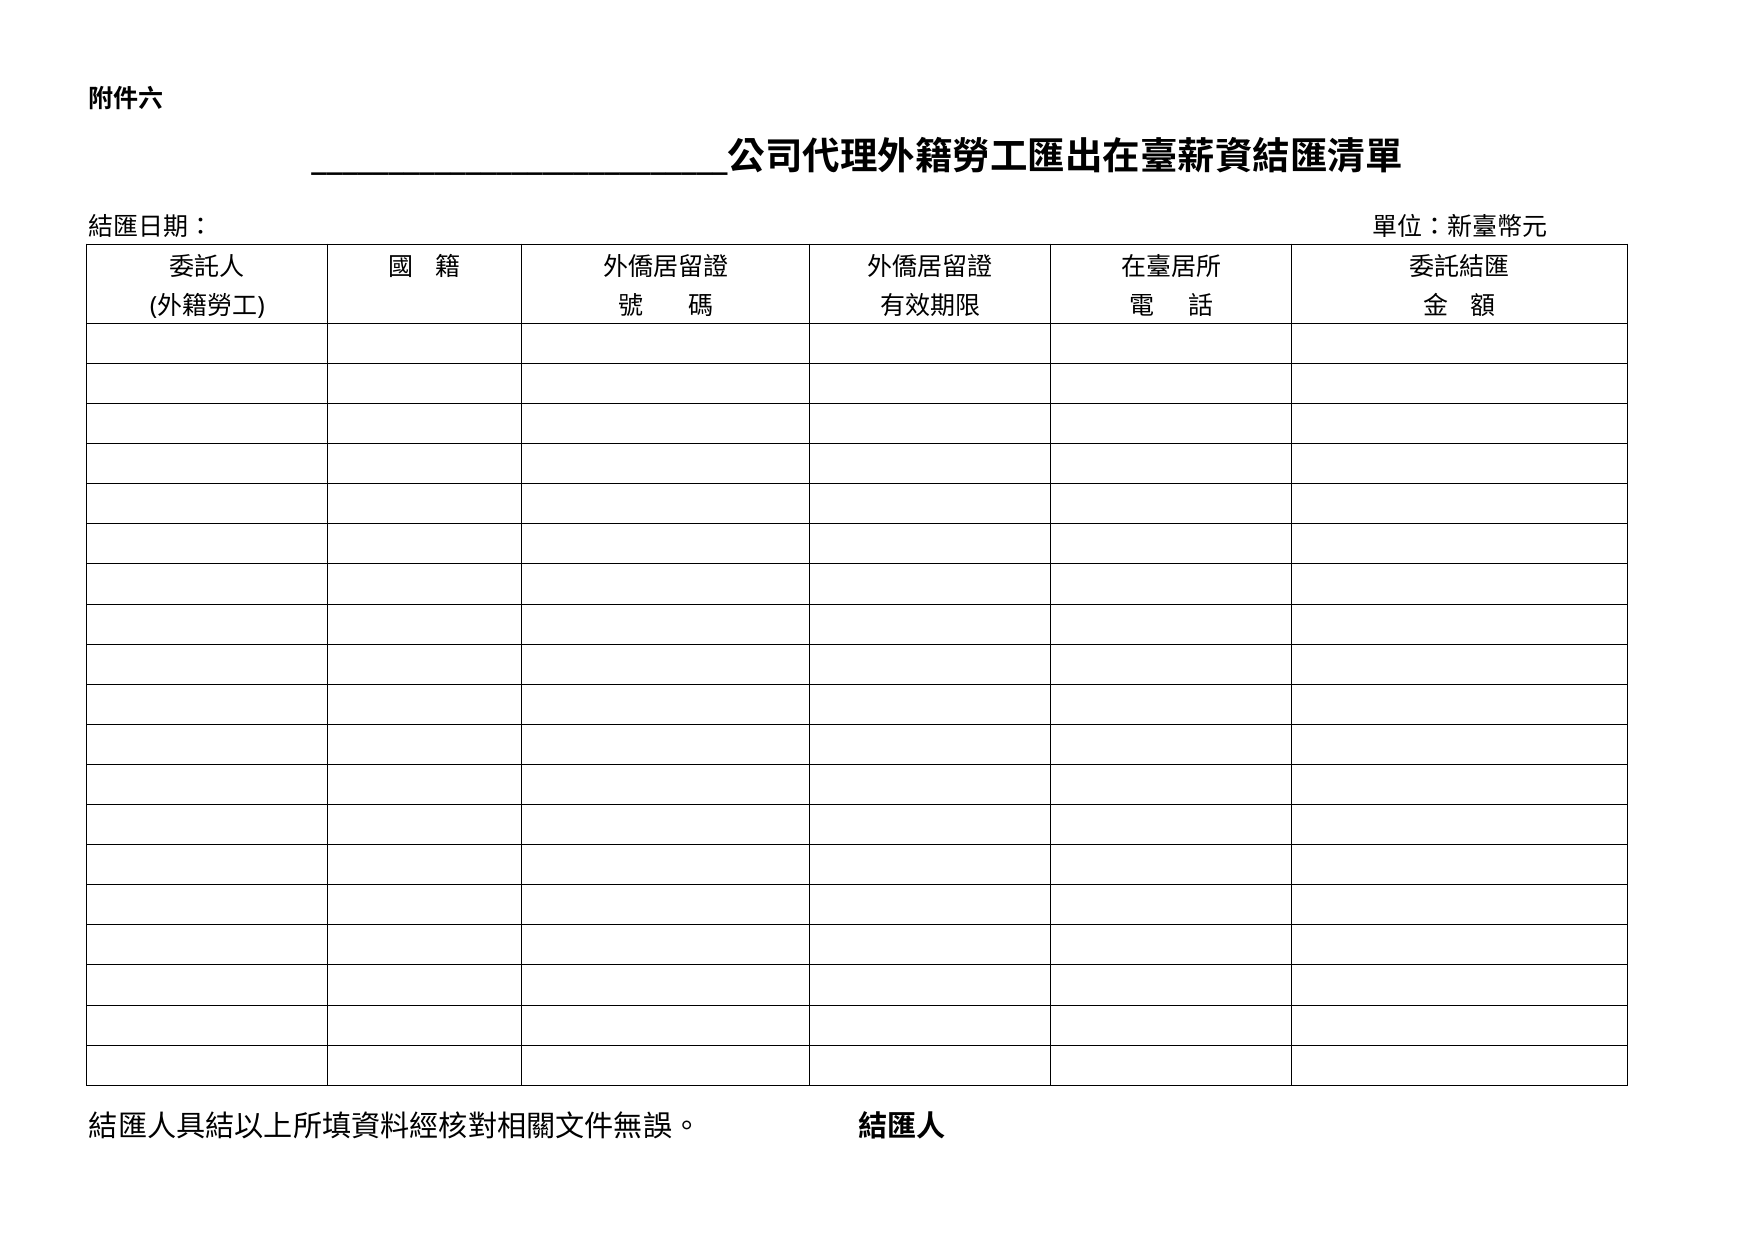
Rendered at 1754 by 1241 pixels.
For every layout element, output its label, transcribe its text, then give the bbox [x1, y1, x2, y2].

table_cell [522, 524, 809, 563]
table_cell [87, 645, 327, 684]
table_cell [328, 1006, 521, 1044]
table_cell [1292, 605, 1627, 643]
table_cell [1292, 1006, 1627, 1044]
table_cell [1292, 845, 1627, 884]
table_cell [1292, 364, 1627, 403]
table_cell [810, 645, 1050, 684]
table_cell [1292, 324, 1627, 363]
table_cell [328, 284, 521, 323]
table_cell [87, 725, 327, 764]
table_cell [522, 605, 809, 643]
table_cell 委託人 [87, 245, 327, 284]
table_cell [1292, 805, 1627, 844]
table_cell [1051, 190, 1292, 243]
table_cell [522, 564, 809, 603]
table_cell [1051, 484, 1291, 523]
table_cell [87, 925, 327, 964]
table_cell 金 額 [1292, 284, 1627, 323]
table_cell [87, 605, 327, 643]
table_cell [328, 925, 521, 964]
table_cell [1051, 765, 1291, 804]
table_cell 外僑居留證 [522, 245, 809, 284]
table_cell [1051, 685, 1291, 724]
table_cell [1292, 1046, 1627, 1085]
table_cell [328, 364, 521, 403]
table_cell [1292, 685, 1627, 724]
table_cell [522, 484, 809, 523]
table_cell 有效期限 [810, 284, 1050, 323]
table_cell 委託結匯 [1292, 245, 1627, 284]
table_cell [1051, 564, 1291, 603]
table_cell [810, 925, 1050, 964]
table_cell [810, 605, 1050, 643]
table_cell [328, 725, 521, 764]
table_cell [87, 845, 327, 884]
table_cell [810, 685, 1050, 724]
table_cell [810, 1006, 1050, 1044]
table_cell [522, 364, 809, 403]
table_cell [328, 484, 521, 523]
table_cell [328, 805, 521, 844]
table_cell [1292, 765, 1627, 804]
table_cell [522, 1006, 809, 1044]
table_cell [810, 564, 1050, 603]
table_cell [810, 404, 1050, 443]
table_cell 單位：新臺幣元 [1292, 190, 1627, 243]
table_cell [328, 765, 521, 804]
table_cell [1292, 444, 1627, 483]
table_cell [328, 190, 522, 243]
table_cell [328, 845, 521, 884]
table_cell [87, 404, 327, 443]
table_cell [87, 324, 327, 363]
table_cell [87, 444, 327, 483]
table_cell [810, 524, 1050, 563]
table_cell [810, 845, 1050, 884]
table_cell [1051, 605, 1291, 643]
table_cell [522, 324, 809, 363]
table_cell [87, 1006, 327, 1044]
table_cell 在臺居所 [1051, 245, 1291, 284]
table_cell [87, 965, 327, 1004]
table_cell [87, 524, 327, 563]
table_cell [1292, 564, 1627, 603]
table_cell [1292, 925, 1627, 964]
table_cell [810, 965, 1050, 1004]
table_cell [522, 444, 809, 483]
table_cell [87, 685, 327, 724]
table_cell [1292, 965, 1627, 1004]
table_cell [522, 765, 809, 804]
table_cell [1051, 524, 1291, 563]
table_cell [328, 1046, 521, 1085]
table_cell [1051, 805, 1291, 844]
table_cell [810, 190, 1051, 243]
table_cell 外僑居留證 [810, 245, 1050, 284]
table_cell [522, 965, 809, 1004]
table_cell 國 籍 [328, 245, 521, 284]
table_cell [87, 484, 327, 523]
table_cell [522, 645, 809, 684]
table_cell [328, 564, 521, 603]
table_cell [522, 845, 809, 884]
table_cell [87, 885, 327, 924]
table_cell [328, 885, 521, 924]
table_cell (外籍勞工) [87, 284, 327, 323]
table_cell [1051, 725, 1291, 764]
table_cell [522, 404, 809, 443]
table_cell [1051, 1006, 1291, 1044]
table_cell [810, 725, 1050, 764]
table_cell [1051, 965, 1291, 1004]
table_cell [87, 805, 327, 844]
table_cell [522, 725, 809, 764]
table_cell [810, 444, 1050, 483]
table_cell [87, 364, 327, 403]
table_cell [1051, 885, 1291, 924]
table_cell [810, 885, 1050, 924]
table_cell [328, 404, 521, 443]
table_cell [1051, 845, 1291, 884]
table_cell [810, 1046, 1050, 1085]
table_cell [1051, 444, 1291, 483]
text 結匯人具結以上所填資料經核對相關文件無誤。 結匯人 [89, 1086, 1665, 1161]
table_cell [522, 805, 809, 844]
table_cell [810, 765, 1050, 804]
table_cell [1051, 364, 1291, 403]
table_cell 結匯日期： [87, 190, 328, 243]
table_cell [1051, 925, 1291, 964]
table_cell [1292, 645, 1627, 684]
table_header 附件六 ___________________________公司代理外籍勞工匯出在臺薪資結匯清單 [87, 76, 1627, 190]
table_cell 號 碼 [522, 284, 809, 323]
table_cell [1292, 484, 1627, 523]
table_cell [1292, 885, 1627, 924]
table_cell [328, 444, 521, 483]
table_cell [522, 1046, 809, 1085]
table_cell [810, 364, 1050, 403]
table_cell [810, 484, 1050, 523]
table_cell [328, 324, 521, 363]
table_cell [328, 685, 521, 724]
table_cell [1292, 404, 1627, 443]
table_cell [810, 324, 1050, 363]
table_cell 電 話 [1051, 284, 1291, 323]
table_cell [328, 645, 521, 684]
table_cell [87, 564, 327, 603]
table_cell [87, 765, 327, 804]
table_cell [328, 605, 521, 643]
table_cell [1051, 324, 1291, 363]
table_cell [1292, 524, 1627, 563]
table_cell [522, 925, 809, 964]
table_cell [810, 805, 1050, 844]
table_cell [1292, 725, 1627, 764]
table_cell [1051, 1046, 1291, 1085]
table_cell [522, 190, 810, 243]
table_cell [522, 885, 809, 924]
table_cell [1051, 645, 1291, 684]
table_cell [1051, 404, 1291, 443]
table_cell [328, 524, 521, 563]
table_cell [87, 1046, 327, 1085]
table_cell [328, 965, 521, 1004]
table_cell [522, 685, 809, 724]
